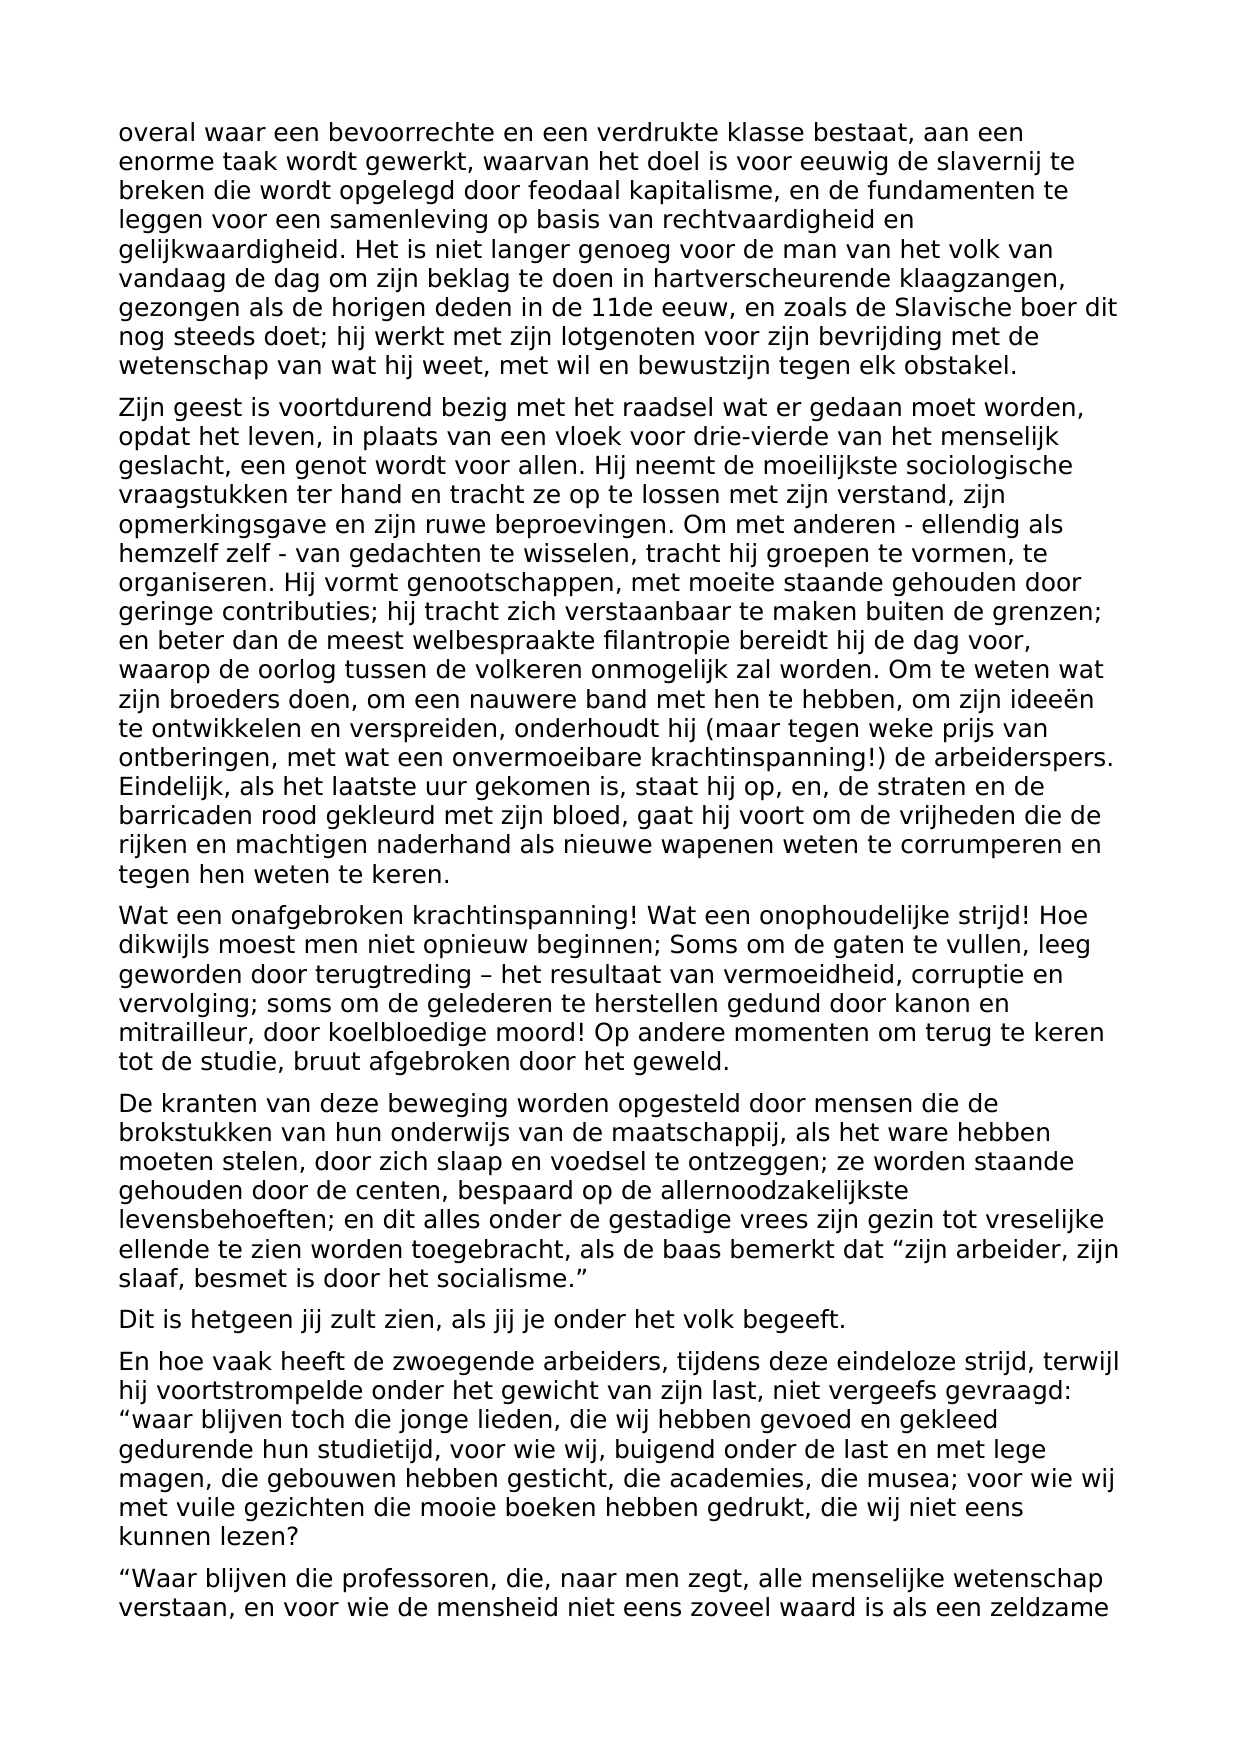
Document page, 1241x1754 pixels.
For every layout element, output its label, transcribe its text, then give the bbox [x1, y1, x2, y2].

text De kranten van deze beweging worden opgesteld door mensen die de brokstukken van hun onderwijs van de maatschappij, als het ware hebben moeten stelen, door zich slaap en voedsel te ontzeggen; ze worden staande gehouden door de centen, bespaard op de allernoodzakelijkste levensbehoeften; en dit alles onder de gestadige vrees zijn gezin tot vreselijke ellende te zien worden toegebracht, als de baas bemerkt dat “zijn arbeider, zijn slaaf, besmet is door het socialisme.” [118, 1089, 1122, 1293]
text Wat een onafgebroken krachtinspanning! Wat een onophoudelijke strijd! Hoe dikwijls moest men niet opnieuw beginnen; Soms om de gaten te vullen, leeg geworden door terugtreding – het resultaat van vermoeidheid, corruptie en vervolging; soms om de gelederen te herstellen gedund door kanon en mitrailleur, door koelbloedige moord! Op andere momenten om terug te keren tot de studie, bruut afgebroken door het geweld. [118, 901, 1122, 1076]
text En hoe vaak heeft de zwoegende arbeiders, tijdens deze eindeloze strijd, terwijl hij voortstrompelde onder het gewicht van zijn last, niet vergeefs gevraagd: “waar blijven toch die jonge lieden, die wij hebben gevoed en gekleed gedurende hun studietijd, voor wie wij, buigend onder de last en met lege magen, die gebouwen hebben gesticht, die academies, die musea; voor wie wij met vuile gezichten die mooie boeken hebben gedrukt, die wij niet eens kunnen lezen? [118, 1347, 1122, 1551]
text Zijn geest is voortdurend bezig met het raadsel wat er gedaan moet worden, opdat het leven, in plaats van een vloek voor drie-vierde van het menselijk geslacht, een genot wordt voor allen. Hij neemt de moeilijkste sociologische vraagstukken ter hand en tracht ze op te lossen met zijn verstand, zijn opmerkingsgave en zijn ruwe beproevingen. Om met anderen - ellendig als hemzelf zelf - van gedachten te wisselen, tracht hij groepen te vormen, te organiseren. Hij vormt genootschappen, met moeite staande gehouden door geringe contributies; hij tracht zich verstaanbaar te maken buiten de grenzen; en beter dan de meest welbespraakte filantropie bereidt hij de dag voor, waarop de oorlog tussen de volkeren onmogelijk zal worden. Om te weten wat zijn broeders doen, om een nauwere band met hen te hebben, om zijn ideeën te ontwikkelen en verspreiden, onderhoudt hij (maar tegen weke prijs van ontberingen, met wat een onvermoeibare krachtinspanning!) de arbeiderspers. Eindelijk, als het laatste uur gekomen is, staat hij op, en, de straten en de barricaden rood gekleurd met zijn bloed, gaat hij voort om de vrijheden die de rijken en machtigen naderhand als nieuwe wapenen weten te corrumperen en tegen hen weten te keren. [118, 393, 1122, 889]
text Dit is hetgeen jij zult zien, als jij je onder het volk begeeft. [118, 1306, 1122, 1335]
text overal waar een bevoorrechte en een verdrukte klasse bestaat, aan een enorme taak wordt gewerkt, waarvan het doel is voor eeuwig de slavernij te breken die wordt opgelegd door feodaal kapitalisme, en de fundamenten te leggen voor een samenleving op basis van rechtvaardigheid en gelijkwaardigheid. Het is niet langer genoeg voor de man van het volk van vandaag de dag om zijn beklag te doen in hartverscheurende klaagzangen, gezongen als de horigen deden in de 11de eeuw, en zoals de Slavische boer dit nog steeds doet; hij werkt met zijn lotgenoten voor zijn bevrijding met de wetenschap van wat hij weet, met wil en bewustzijn tegen elk obstakel. [118, 118, 1122, 381]
text “Waar blijven die professoren, die, naar men zegt, alle menselijke wetenschap verstaan, en voor wie de mensheid niet eens zoveel waard is als een zeldzame [118, 1564, 1122, 1622]
